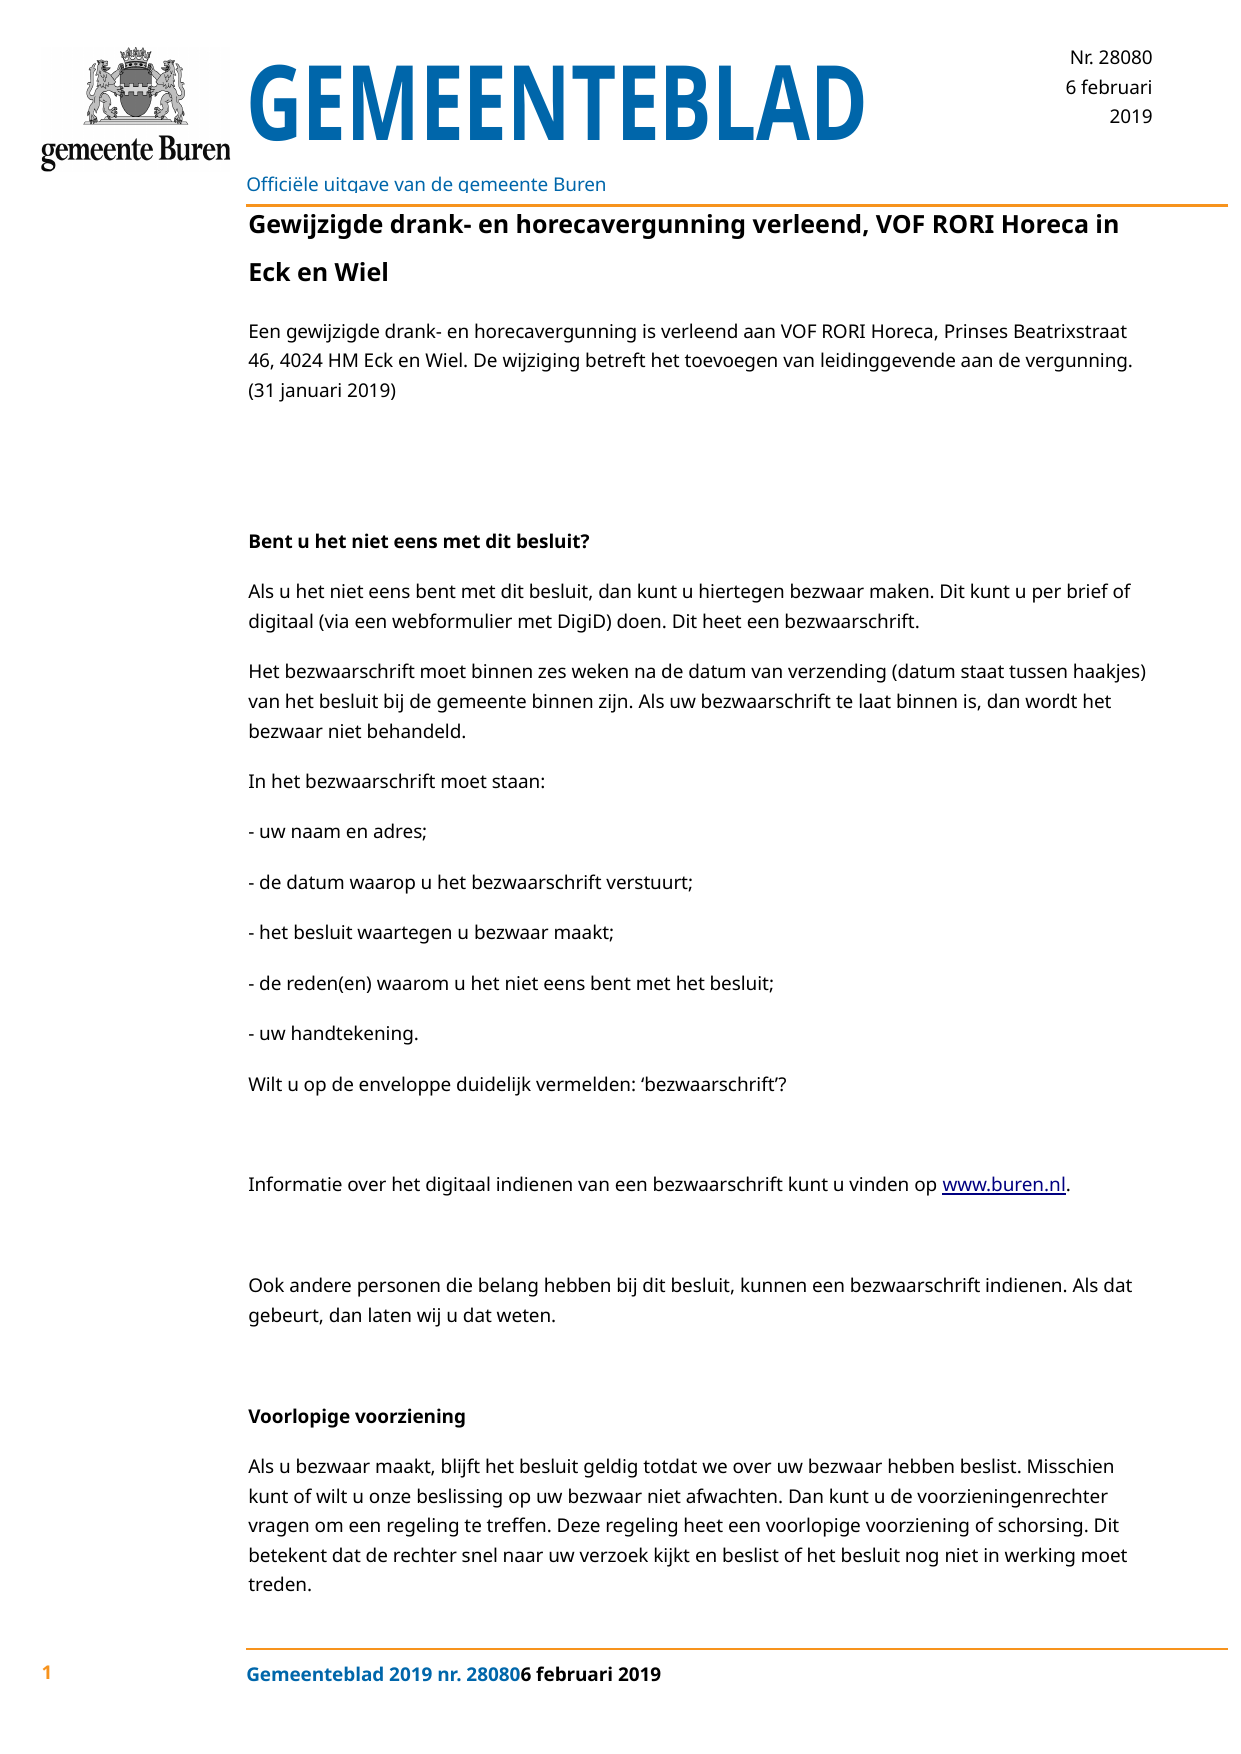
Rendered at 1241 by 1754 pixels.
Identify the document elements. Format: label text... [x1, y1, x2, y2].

text Een gewijzigde drank- en horecavergunning is verleend aan VOF RORI Horeca, Prinses Beatrixstraat 46, 4024 HM Eck en Wiel. De wijziging betreft het toevoegen van leidinggevende aan de vergunning. (31 januari 2019) [248, 318, 1152, 403]
text Voorlopige voorziening [248, 1403, 1152, 1429]
text Ook andere personen die belang hebben bij dit besluit, kunnen een bezwaarschrift indienen. Als dat gebeurt, dan laten wij u dat weten. [248, 1272, 1152, 1328]
text Informatie over het digitaal indienen van een bezwaarschrift kunt u vinden op www.buren.nl. [248, 1172, 1152, 1197]
text Als u het niet eens bent met dit besluit, dan kunt u hiertegen bezwaar maken. Dit kunt u per brief of digitaal (via een webformulier met DigiD) doen. Dit heet een bezwaarschrift. [248, 579, 1152, 634]
text In het bezwaarschrift moet staan: [248, 768, 1152, 794]
text - de datum waarop u het bezwaarschrift verstuurt; [248, 869, 1152, 895]
text - uw handtekening. [248, 1020, 1152, 1046]
text Gewijzigde drank- en horecavergunning verleend, VOF RORI Horeca in Eck en Wiel [248, 207, 1152, 288]
text Het bezwaarschrift moet binnen zes weken na de datum van verzending (datum staat tussen haakjes) van het besluit bij de gemeente binnen zijn. Als uw bezwaarschrift te laat binnen is, dan wordt het bezwaar niet behandeld. [248, 659, 1152, 744]
text - het besluit waartegen u bezwaar maakt; [248, 919, 1152, 945]
picture [41, 47, 231, 172]
text Bent u het niet eens met dit besluit? [248, 528, 1152, 554]
text - de reden(en) waarom u het niet eens bent met het besluit; [248, 970, 1152, 996]
text Als u bezwaar maakt, blijft het besluit geldig totdat we over uw bezwaar hebben beslist. Misschien kunt of wilt u onze beslissing op uw bezwaar niet afwachten. Dan kunt u de voorzieningenrechter vragen om een regeling te treffen. Deze regeling heet een voorlopige voorziening of schorsing. Dit betekent dat de rechter snel naar uw verzoek kijkt en beslist of het besluit nog niet in werking moet treden. [248, 1453, 1152, 1597]
text Wilt u op de enveloppe duidelijk vermelden: ‘bezwaarschrift’? [248, 1071, 1152, 1097]
text - uw naam en adres; [248, 819, 1152, 844]
